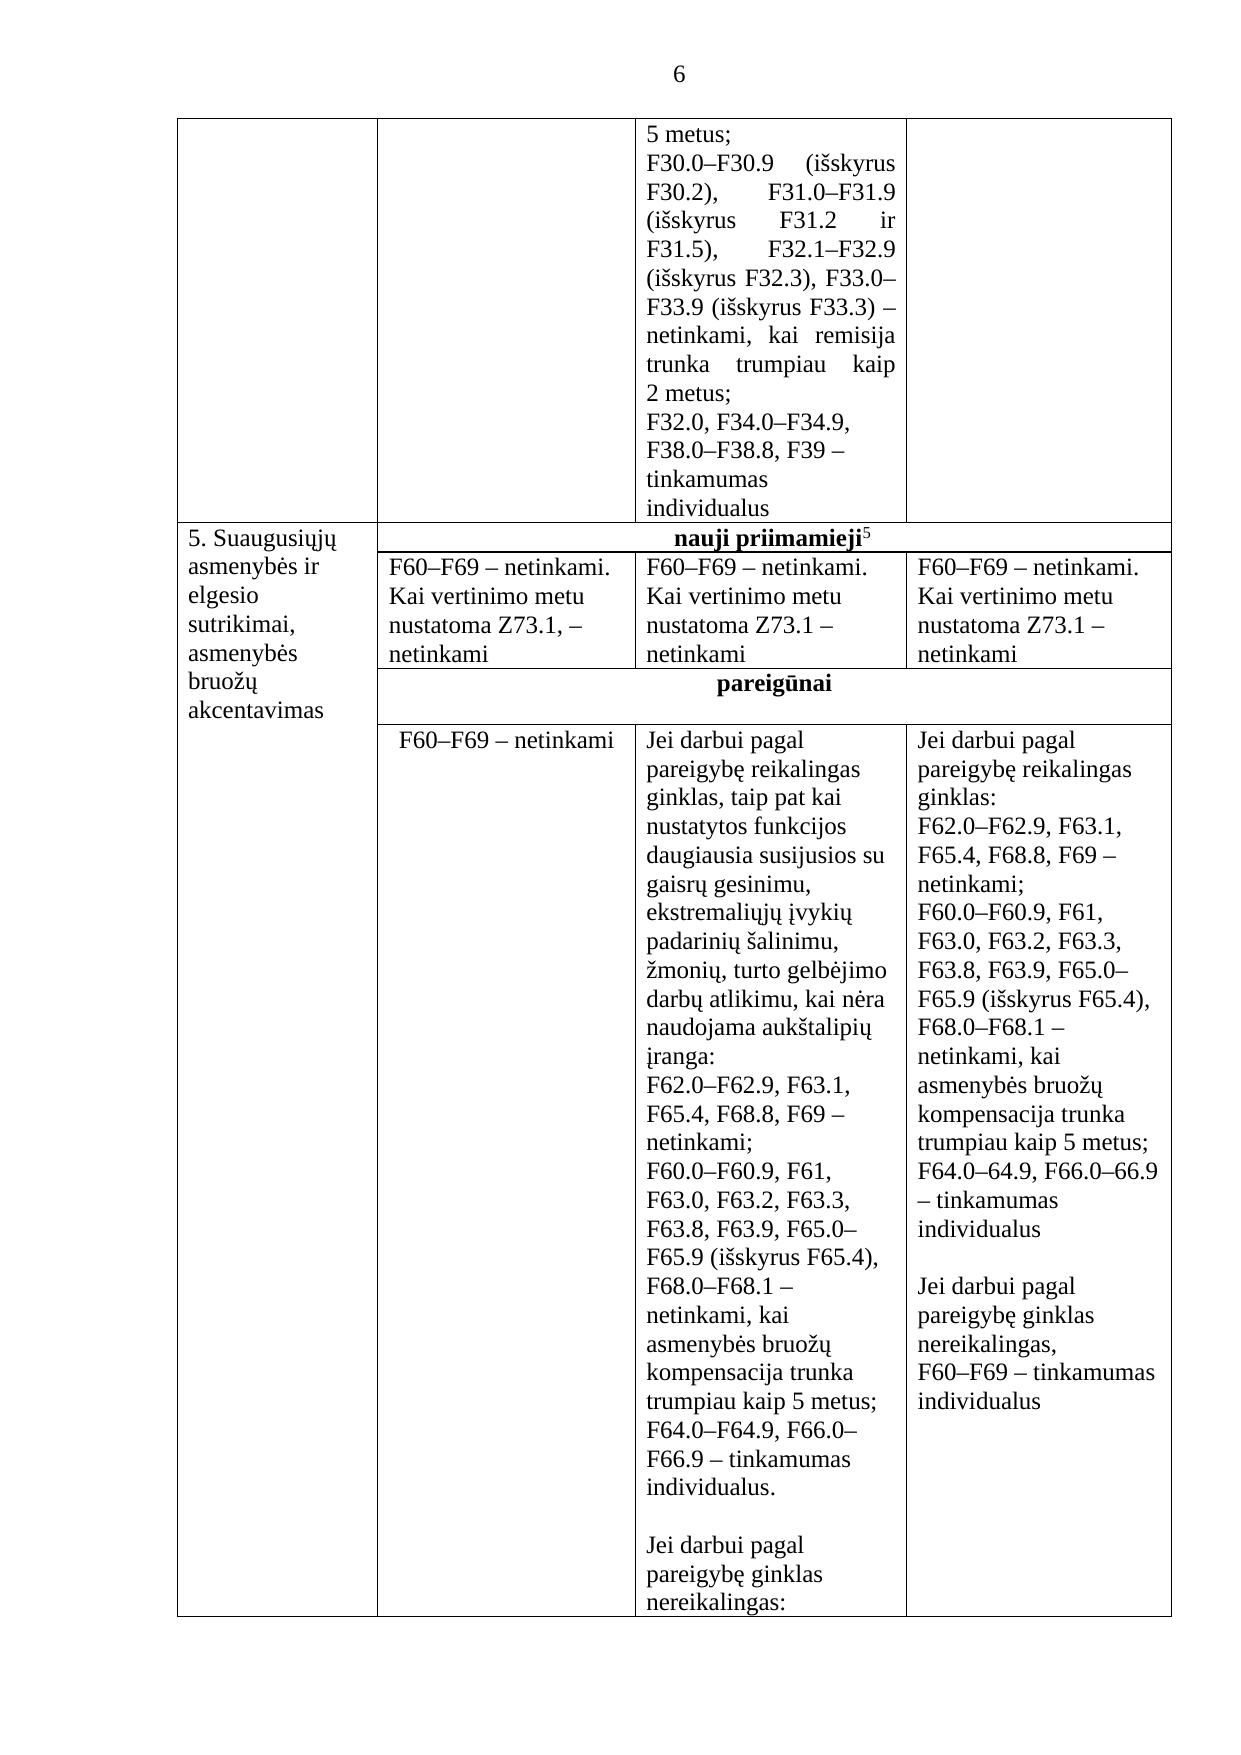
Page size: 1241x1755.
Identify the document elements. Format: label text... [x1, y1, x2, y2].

table_cell F60–F69 – netinkami [378, 725, 635, 1616]
table_cell F60–F69 – netinkami. Kai vertinimo metu nustatoma Z73.1, – netinkami [378, 553, 635, 667]
table_cell nauji priimamieji5 [378, 523, 1171, 551]
table_cell F60–F69 – netinkami. Kai vertinimo metu nustatoma Z73.1 – netinkami [636, 553, 906, 667]
table_cell [907, 119, 1171, 522]
table_cell 5 metus; F30.0–F30.9 (išskyrus F30.2), F31.0–F31.9 (išskyrus F31.2 ir F31.5), F32.1–F32.9 (išskyrus F32.3), F33.0–F33.9 (išskyrus F33.3) – netinkami, kai remisija trunka trumpiau kaip 2 metus; F32.0, F34.0–F34.9, F38.0–F38.8, F39 – tinkamumas individualus [636, 119, 906, 522]
table_cell F60–F69 – netinkami. Kai vertinimo metu nustatoma Z73.1 – netinkami [907, 553, 1171, 667]
table_cell Jei darbui pagal pareigybę reikalingas ginklas: F62.0–F62.9, F63.1, F65.4, F68.8, F69 – netinkami; F60.0–F60.9, F61, F63.0, F63.2, F63.3, F63.8, F63.9, F65.0–F65.9 (išskyrus F65.4), F68.0–F68.1 – netinkami, kai asmenybės bruožų kompensacija trunka trumpiau kaip 5 metus; F64.0–64.9, F66.0–66.9 – tinkamumas individualus Jei darbui pagal pareigybę ginklas nereikalingas, F60–F69 – tinkamumas individualus [907, 725, 1171, 1616]
table_cell 5. Suaugusiųjų asmenybės ir elgesio sutrikimai, asmenybės bruožų akcentavimas [178, 523, 377, 724]
table_cell Jei darbui pagal pareigybę reikalingas ginklas, taip pat kai nustatytos funkcijos daugiausia susijusios su gaisrų gesinimu, ekstremaliųjų įvykių padarinių šalinimu, žmonių, turto gelbėjimo darbų atlikimu, kai nėra naudojama aukštalipių įranga: F62.0–F62.9, F63.1, F65.4, F68.8, F69 – netinkami; F60.0–F60.9, F61, F63.0, F63.2, F63.3, F63.8, F63.9, F65.0–F65.9 (išskyrus F65.4), F68.0–F68.1 – netinkami, kai asmenybės bruožų kompensacija trunka trumpiau kaip 5 metus; F64.0–F64.9, F66.0–F66.9 – tinkamumas individualus. Jei darbui pagal pareigybę ginklas nereikalingas: [636, 725, 906, 1616]
table_cell [178, 119, 377, 522]
table_cell [378, 119, 635, 522]
table_cell [178, 724, 377, 1616]
table_cell pareigūnai [378, 669, 1171, 724]
